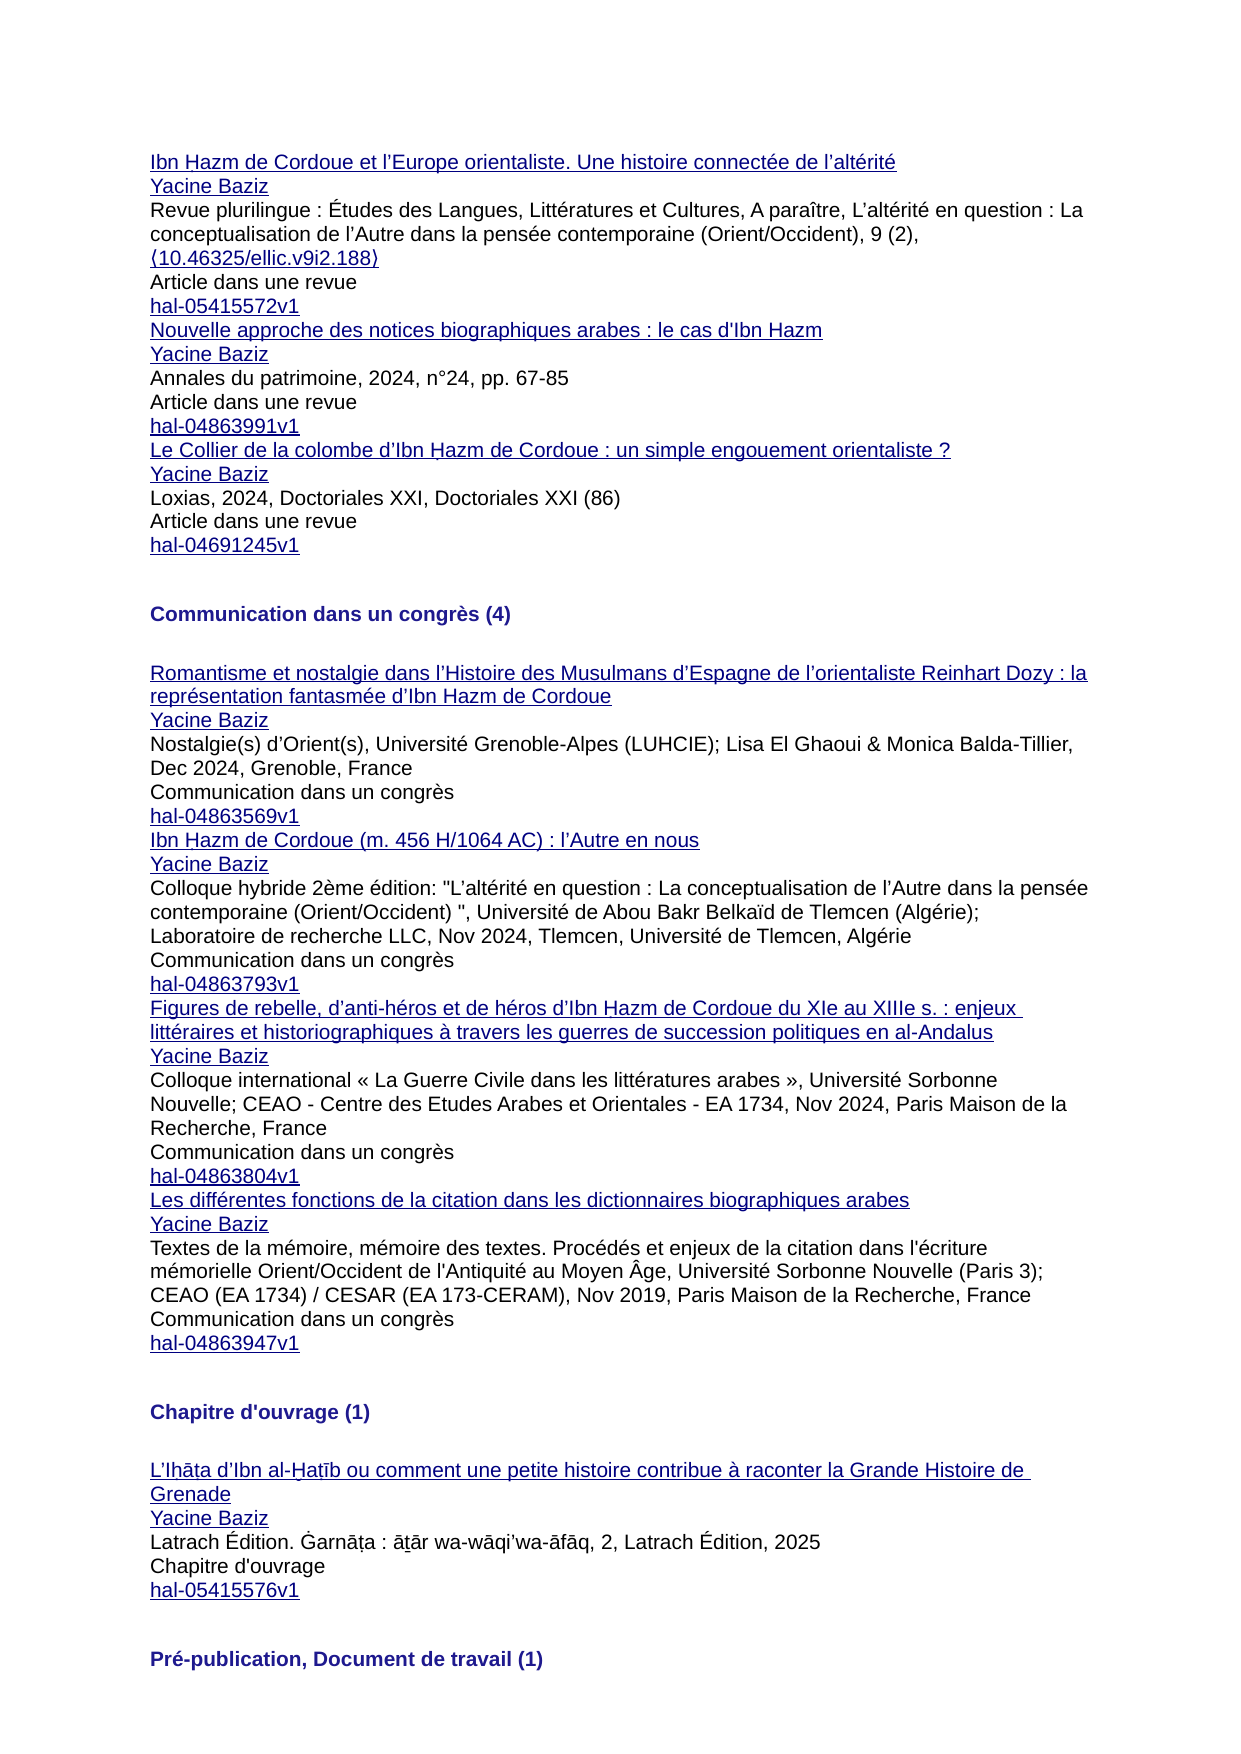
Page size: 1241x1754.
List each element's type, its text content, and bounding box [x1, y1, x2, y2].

table_header L’Iḥāṭa d’Ibn al-Ḫaṭīb ou comment une petite histoire contribue à raconter la Grande Histoire de Grenade Yacine Baziz Latrach Édition. Ġarnāṭa : āṯār wa-wāqi’wa-āfāq, 2, Latrach Édition, 2025 Chapitre d'ouvrage hal-05415576v1 [150, 1458, 1090, 1602]
table_cell Les différentes fonctions de la citation dans les dictionnaires biographiques arabes Yacine Baziz Textes de la mémoire, mémoire des textes. Procédés et enjeux de la citation dans l'écriture mémorielle Orient/Occident de l'Antiquité au Moyen Âge, Université Sorbonne Nouvelle (Paris 3); CEAO (EA 1734) / CESAR (EA 173-CERAM), Nov 2019, Paris Maison de la Recherche, France Communication dans un congrès hal-04863947v1 [150, 1188, 1090, 1355]
table_cell Le Collier de la colombe d’Ibn Ḥazm de Cordoue : un simple engouement orientaliste ? Yacine Baziz Loxias, 2024, Doctoriales XXI, Doctoriales XXI (86) Article dans une revue hal-04691245v1 [150, 438, 1090, 557]
table_cell Figures de rebelle, d’anti-héros et de héros d’Ibn Ḥazm de Cordoue du XIe au XIIIe s. : enjeux littéraires et historiographiques à travers les guerres de succession politiques en al-Andalus Yacine Baziz Colloque international « La Guerre Civile dans les littératures arabes », Université Sorbonne Nouvelle; CEAO - Centre des Etudes Arabes et Orientales - EA 1734, Nov 2024, Paris Maison de la Recherche, France Communication dans un congrès hal-04863804v1 [150, 996, 1090, 1187]
subtitle Pré-publication, Document de travail (1) [150, 1647, 1090, 1671]
table_cell Ibn Ḥazm de Cordoue (m. 456 H/1064 AC) : l’Autre en nous Yacine Baziz Colloque hybride 2ème édition: "L’altérité en question : La conceptualisation de l’Autre dans la pensée contemporaine (Orient/Occident) ", Université de Abou Bakr Belkaïd de Tlemcen (Algérie); Laboratoire de recherche LLC, Nov 2024, Tlemcen, Université de Tlemcen, Algérie Communication dans un congrès hal-04863793v1 [150, 828, 1090, 996]
subtitle Chapitre d'ouvrage (1) [150, 1400, 1090, 1424]
table_header Romantisme et nostalgie dans l’Histoire des Musulmans d’Espagne de l’orientaliste Reinhart Dozy : la représentation fantasmée d’Ibn Hazm de Cordoue Yacine Baziz Nostalgie(s) d’Orient(s), Université Grenoble-Alpes (LUHCIE); Lisa El Ghaoui & Monica Balda-Tillier, Dec 2024, Grenoble, France Communication dans un congrès hal-04863569v1 [150, 660, 1090, 828]
table_cell Nouvelle approche des notices biographiques arabes : le cas d'Ibn Hazm Yacine Baziz Annales du patrimoine, 2024, n°24, pp. 67-85 Article dans une revue hal-04863991v1 [150, 318, 1090, 437]
table_cell Ibn Ḥazm de Cordoue et l’Europe orientaliste. Une histoire connectée de l’altérité Yacine Baziz Revue plurilingue : Études des Langues, Littératures et Cultures, A paraître, L’altérité en question : La conceptualisation de l’Autre dans la pensée contemporaine (Orient/Occident), 9 (2), ⟨10.46325/ellic.v9i2.188⟩ Article dans une revue hal-05415572v1 [150, 150, 1090, 318]
subtitle Communication dans un congrès (4) [150, 602, 1090, 626]
